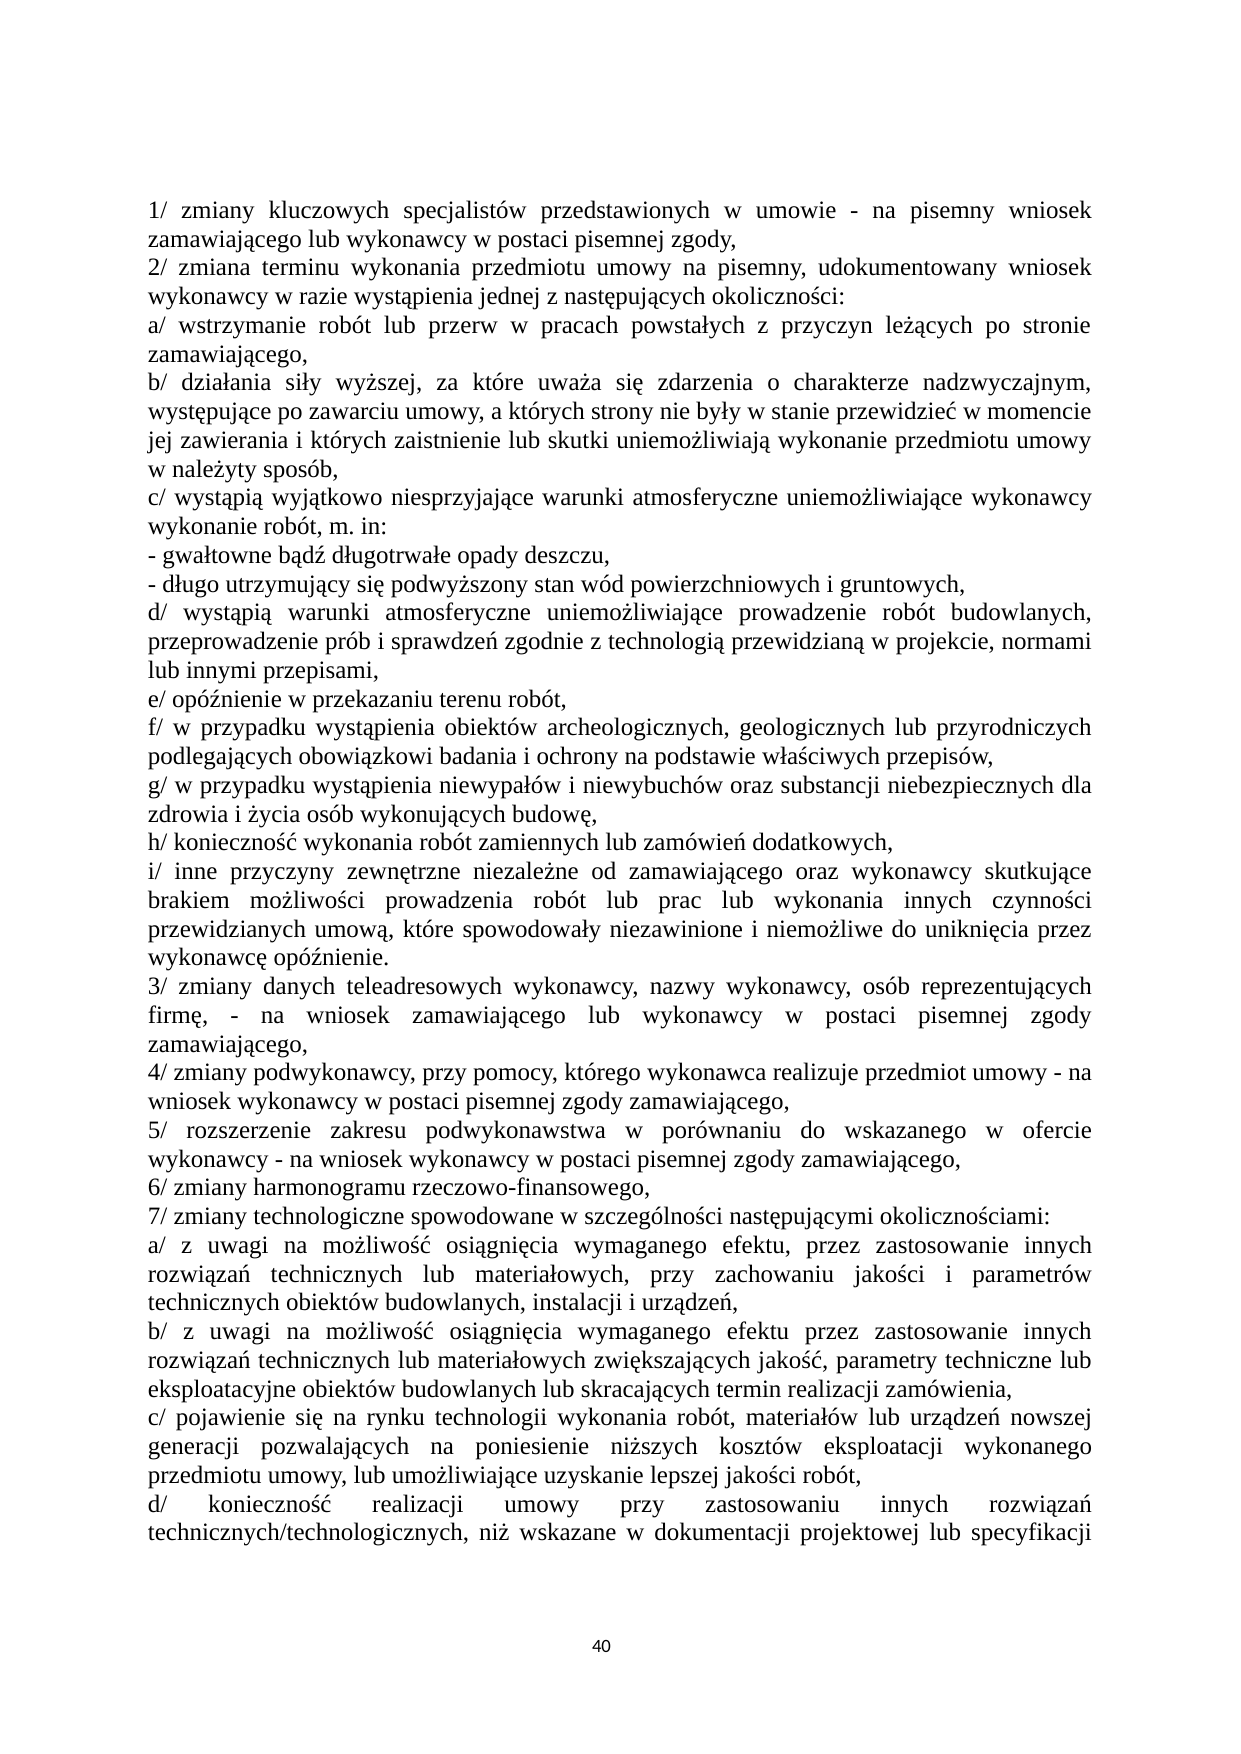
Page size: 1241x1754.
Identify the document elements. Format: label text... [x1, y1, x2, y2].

text d/ konieczność realizacji umowy przy zastosowaniu innych rozwiązań technicznych/technologicznych, niż wskazane w dokumentacji projektowej lub specyfikacji [148, 1489, 1093, 1546]
text 5/ rozszerzenie zakresu podwykonawstwa w porównaniu do wskazanego w ofercie wykonawcy - na wniosek wykonawcy w postaci pisemnej zgody zamawiającego, [148, 1115, 1093, 1172]
text 1/ zmiany kluczowych specjalistów przedstawionych w umowie - na pisemny wniosek zamawiającego lub wykonawcy w postaci pisemnej zgody, [148, 195, 1093, 252]
text h/ konieczność wykonania robót zamiennych lub zamówień dodatkowych, [148, 827, 1093, 856]
text 6/ zmiany harmonogramu rzeczowo-finansowego, [148, 1172, 1093, 1201]
text 7/ zmiany technologiczne spowodowane w szczególności następującymi okolicznościami: [148, 1201, 1093, 1230]
text c/ wystąpią wyjątkowo niesprzyjające warunki atmosferyczne uniemożliwiające wykonawcy wykonanie robót, m. in: [148, 482, 1093, 540]
text b/ działania siły wyższej, za które uważa się zdarzenia o charakterze nadzwyczajnym, występujące po zawarciu umowy, a których strony nie były w stanie przewidzieć w momencie jej zawierania i których zaistnienie lub skutki uniemożliwiają wykonanie przedmiotu umowy w należyty sposób, [148, 367, 1093, 482]
text f/ w przypadku wystąpienia obiektów archeologicznych, geologicznych lub przyrodniczych podlegających obowiązkowi badania i ochrony na podstawie właściwych przepisów, [148, 712, 1093, 770]
text 4/ zmiany podwykonawcy, przy pomocy, którego wykonawca realizuje przedmiot umowy - na wniosek wykonawcy w postaci pisemnej zgody zamawiającego, [148, 1057, 1093, 1115]
text c/ pojawienie się na rynku technologii wykonania robót, materiałów lub urządzeń nowszej generacji pozwalających na poniesienie niższych kosztów eksploatacji wykonanego przedmiotu umowy, lub umożliwiające uzyskanie lepszej jakości robót, [148, 1402, 1093, 1489]
text g/ w przypadku wystąpienia niewypałów i niewybuchów oraz substancji niebezpiecznych dla zdrowia i życia osób wykonujących budowę, [148, 770, 1093, 827]
text b/ z uwagi na możliwość osiągnięcia wymaganego efektu przez zastosowanie innych rozwiązań technicznych lub materiałowych zwiększających jakość, parametry techniczne lub eksploatacyjne obiektów budowlanych lub skracających termin realizacji zamówienia, [148, 1316, 1093, 1402]
text a/ z uwagi na możliwość osiągnięcia wymaganego efektu, przez zastosowanie innych rozwiązań technicznych lub materiałowych, przy zachowaniu jakości i parametrów technicznych obiektów budowlanych, instalacji i urządzeń, [148, 1230, 1093, 1316]
text d/ wystąpią warunki atmosferyczne uniemożliwiające prowadzenie robót budowlanych, przeprowadzenie prób i sprawdzeń zgodnie z technologią przewidzianą w projekcie, normami lub innymi przepisami, [148, 597, 1093, 684]
text - długo utrzymujący się podwyższony stan wód powierzchniowych i gruntowych, [148, 569, 1093, 597]
text - gwałtowne bądź długotrwałe opady deszczu, [148, 540, 1093, 569]
text 2/ zmiana terminu wykonania przedmiotu umowy na pisemny, udokumentowany wniosek wykonawcy w razie wystąpienia jednej z następujących okoliczności: [148, 252, 1093, 310]
text e/ opóźnienie w przekazaniu terenu robót, [148, 684, 1093, 712]
text a/ wstrzymanie robót lub przerw w pracach powstałych z przyczyn leżących po stronie zamawiającego, [148, 310, 1093, 367]
text i/ inne przyczyny zewnętrzne niezależne od zamawiającego oraz wykonawcy skutkujące brakiem możliwości prowadzenia robót lub prac lub wykonania innych czynności przewidzianych umową, które spowodowały niezawinione i niemożliwe do uniknięcia przez wykonawcę opóźnienie. [148, 856, 1093, 971]
text 3/ zmiany danych teleadresowych wykonawcy, nazwy wykonawcy, osób reprezentujących firmę, - na wniosek zamawiającego lub wykonawcy w postaci pisemnej zgody zamawiającego, [148, 971, 1093, 1057]
